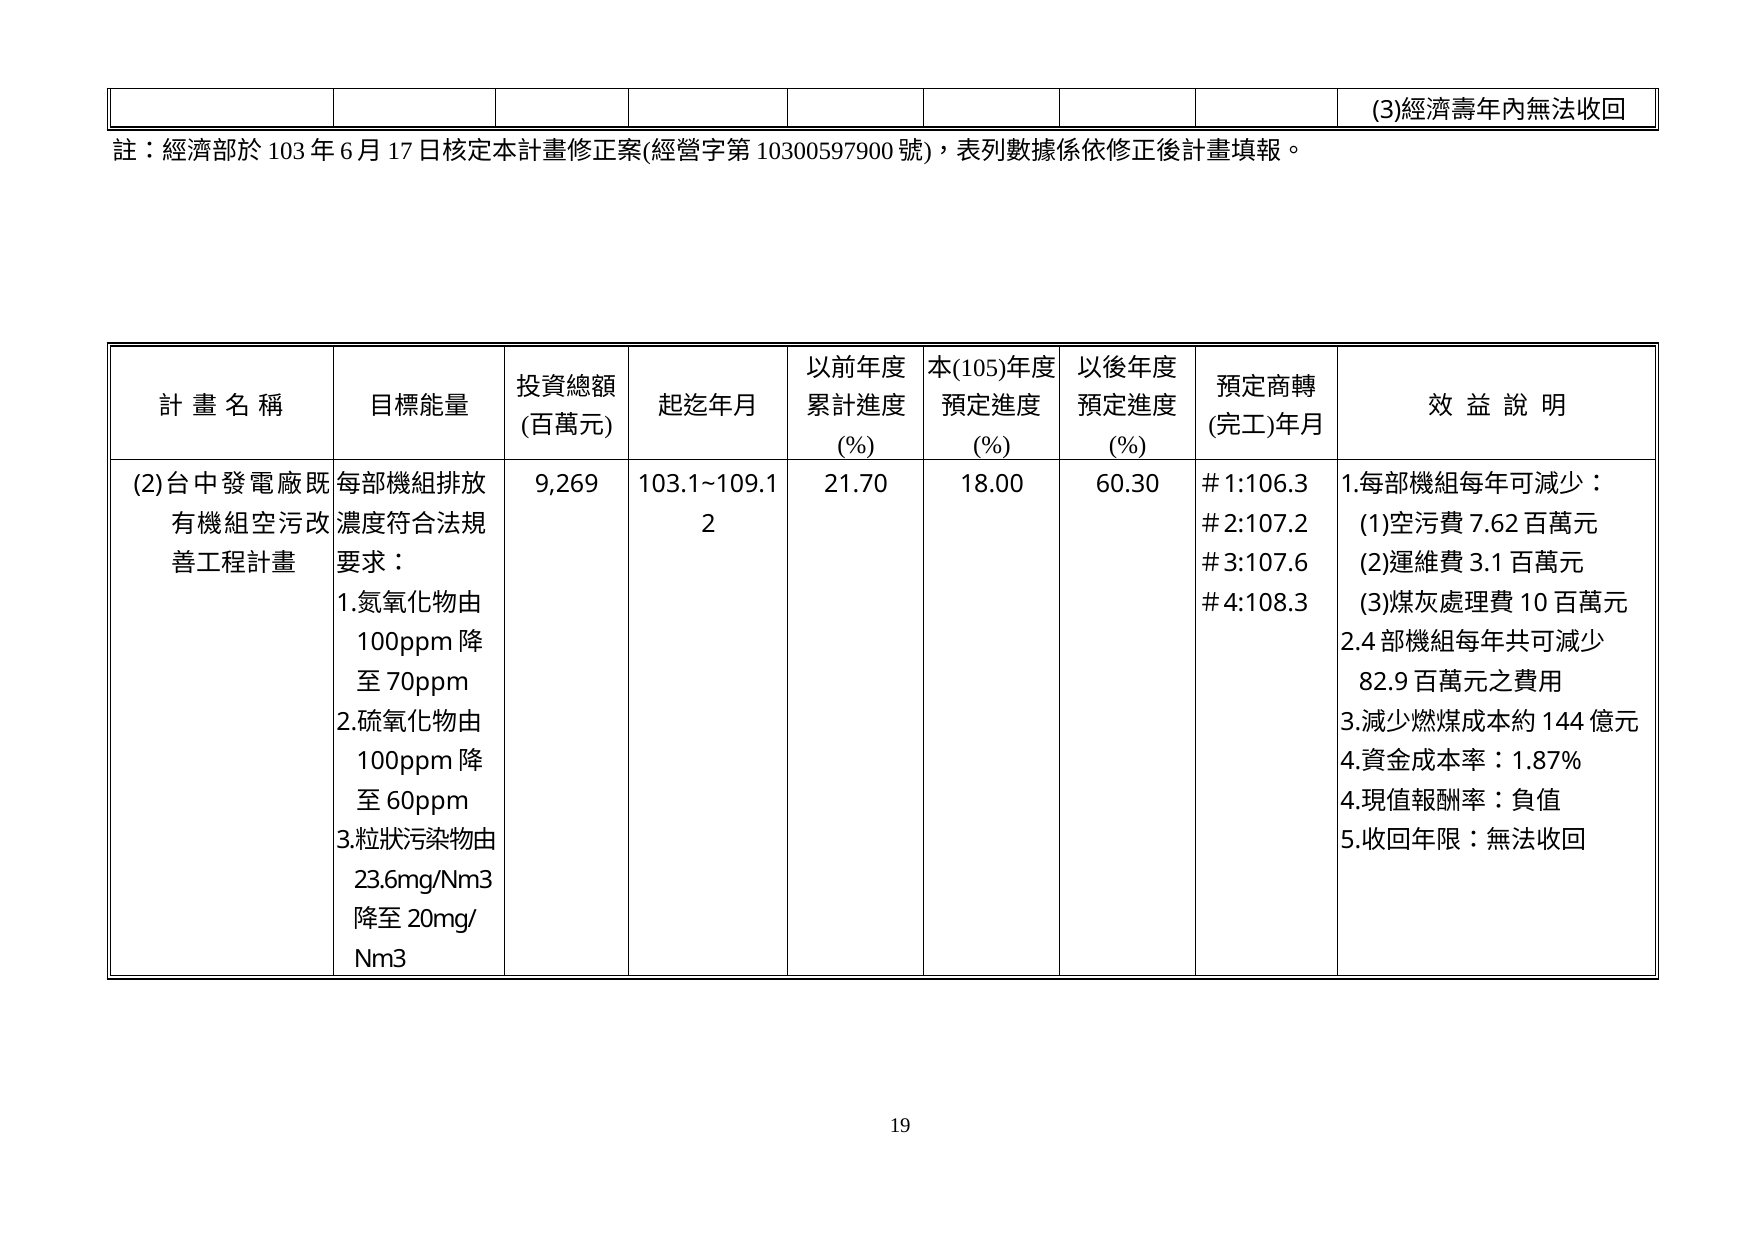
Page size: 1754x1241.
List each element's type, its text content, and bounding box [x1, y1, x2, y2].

table_cell (2)台中發電廠既有機組空污改善工程計畫 [111, 460, 333, 975]
table_header 計畫名稱 [111, 347, 333, 459]
table_cell 9,269 [505, 460, 628, 975]
table_cell 1.每部機組每年可減少： (1)空污費7.62百萬元 (2)運維費3.1百萬元 (3)煤灰處理費10百萬元 2.4部機組每年共可減少82.9百萬元之費用 3.減少燃煤成本約144億元 4.資金成本率：1.87% 4.現值報酬率：負值 5.收回年限：無法收回 [1338, 460, 1655, 975]
table_cell 103.1~109.12 [629, 460, 787, 975]
table_cell [1060, 89, 1195, 126]
table_cell 18.00 [924, 460, 1059, 975]
text 註：經濟部於103年6月17日核定本計畫修正案(經營字第10300597900號)，表列數據係依修正後計畫填報。 [112, 131, 1687, 167]
table_header 效益說明 [1338, 347, 1655, 459]
table_header 以後年度 預定進度 (%) [1060, 347, 1195, 459]
table_cell [334, 89, 495, 126]
table_header 起迄年月 [629, 347, 787, 459]
table_cell [629, 89, 787, 126]
table_cell ＃1:106.3 ＃2:107.2 ＃3:107.6 ＃4:108.3 [1196, 460, 1337, 975]
table_header 投資總額 (百萬元) [505, 347, 628, 459]
table_cell 每部機組排放 濃度符合法規 要求： 1.氮氧化物由100ppm降至70ppm 2.硫氧化物由100ppm降至60ppm 3.粒狀污染物由23.6mg/Nm3降至20mg/Nm3 [334, 460, 504, 975]
table_cell [111, 89, 333, 126]
table_cell [924, 89, 1059, 126]
table_header 預定商轉 (完工)年月 [1196, 347, 1337, 459]
table_cell [1196, 89, 1337, 126]
table_cell [496, 89, 628, 126]
table_cell 60.30 [1060, 460, 1195, 975]
table_header 本(105)年度預定進度 (%) [924, 347, 1059, 459]
table_cell (3)經濟壽年內無法收回 [1338, 89, 1655, 126]
table_cell [788, 89, 923, 126]
table_header 目標能量 [334, 347, 504, 459]
table_header 以前年度 累計進度 (%) [788, 347, 923, 459]
table_cell 21.70 [788, 460, 923, 975]
